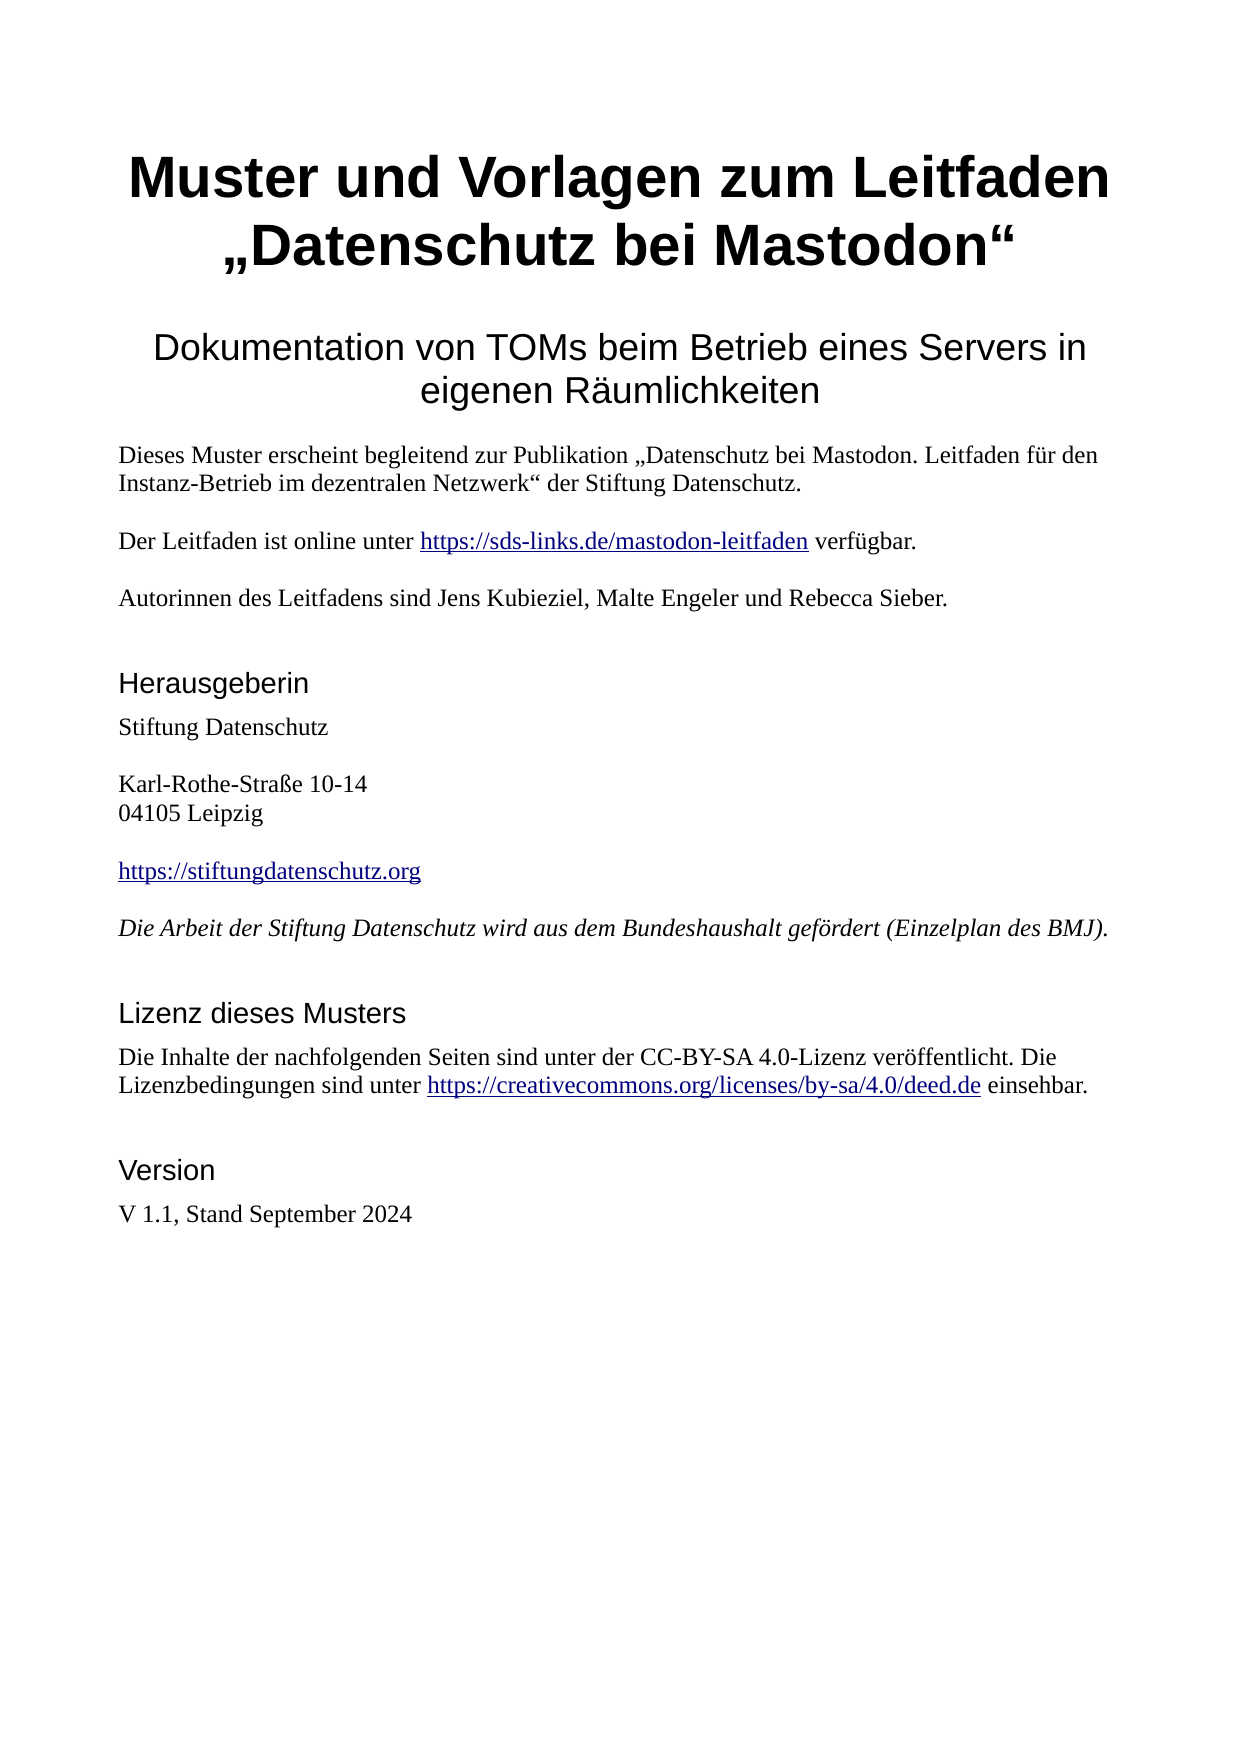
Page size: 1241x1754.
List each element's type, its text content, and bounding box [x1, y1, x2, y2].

text 04105 Leipzig [118, 798, 1122, 827]
text Der Leitfaden ist online unter https://sds-links.de/mastodon-leitfaden verfügbar. [118, 526, 1122, 555]
title Muster und Vorlagen zum Leitfaden „Datenschutz bei Mastodon“ [118, 143, 1122, 277]
text V 1.1, Stand September 2024 [118, 1199, 1122, 1228]
subtitle Version [118, 1153, 1122, 1187]
text Stiftung Datenschutz [118, 712, 1122, 741]
subtitle Lizenz dieses Musters [118, 996, 1122, 1029]
text Dieses Muster erscheint begleitend zur Publikation „Datenschutz bei Mastodon. Leitfaden für den Instanz-Betrieb im dezentralen Netzwerk“ der Stiftung Datenschutz. [118, 440, 1122, 497]
text Die Arbeit der Stiftung Datenschutz wird aus dem Bundeshaushalt gefördert (Einzelplan des BMJ). [118, 913, 1122, 942]
subtitle Dokumentation von TOMs beim Betrieb eines Servers in eigenen Räumlichkeiten [118, 325, 1122, 411]
text Die Inhalte der nachfolgenden Seiten sind unter der CC-BY-SA 4.0-Lizenz veröffentlicht. Die Lizenzbedingungen sind unter https://creativecommons.org/licenses/by-sa/4.0/deed.de einsehbar. [118, 1042, 1122, 1099]
text Karl-Rothe-Straße 10-14 [118, 769, 1122, 798]
text Autorinnen des Leitfadens sind Jens Kubieziel, Malte Engeler und Rebecca Sieber. [118, 583, 1122, 612]
subtitle Herausgeberin [118, 666, 1122, 699]
text https://stiftungdatenschutz.org [118, 856, 1122, 884]
